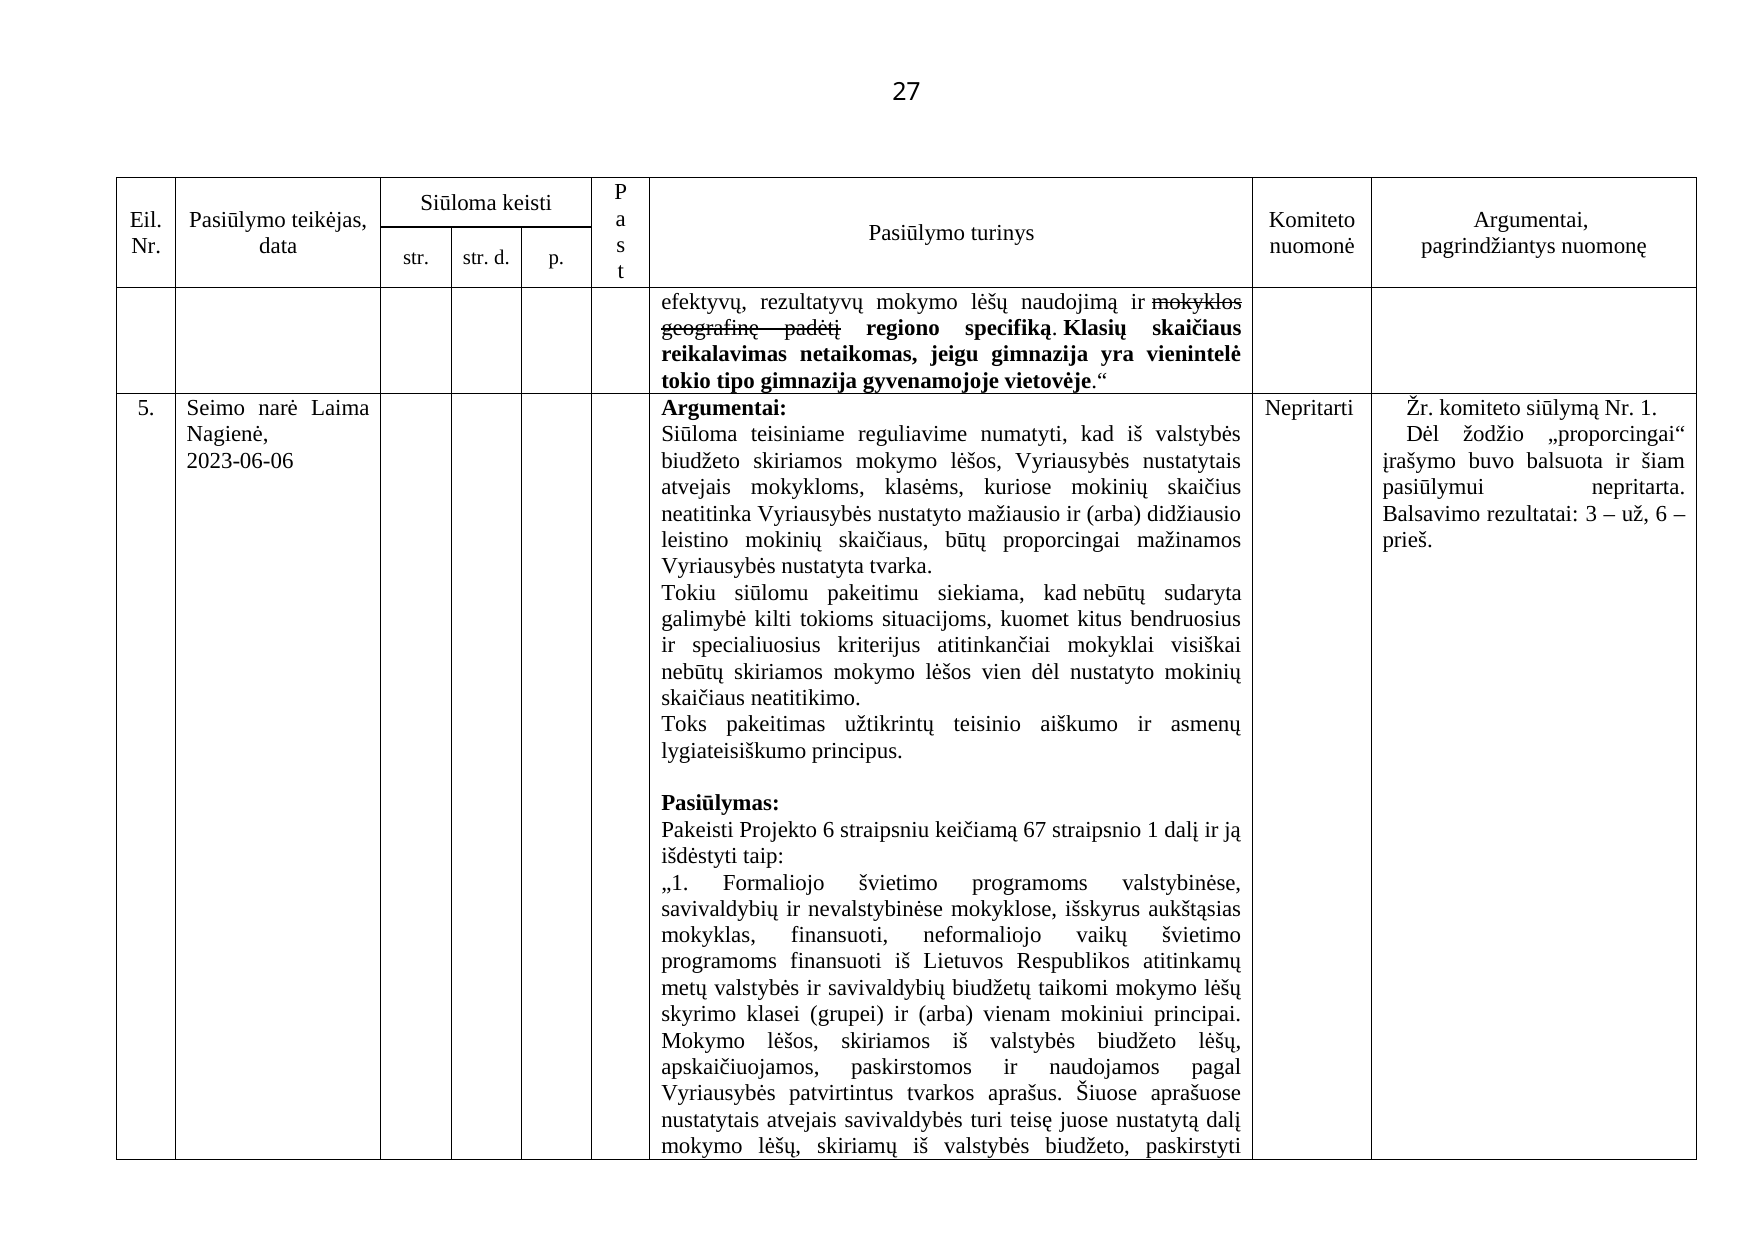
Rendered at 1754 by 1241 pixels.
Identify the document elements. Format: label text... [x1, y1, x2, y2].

table_cell Žr. komiteto siūlymą Nr. 1. Dėl žodžio „proporcingai“ įrašymo buvo balsuota ir šiam pasiūlymui nepritarta. Balsavimo rezultatai: 3 – už, 6 – prieš. [1372, 394, 1696, 1158]
table_header Argumentai, pagrindžiantys nuomonę [1372, 178, 1696, 287]
table_header Komiteto nuomonė [1253, 178, 1371, 287]
table_cell 5. [117, 394, 175, 1158]
table_cell efektyvų, rezultatyvų mokymo lėšų naudojimą ir mokyklos geografinę padėtį regiono specifiką. Klasių skaičiaus reikalavimas netaikomas, jeigu gimnazija yra vienintelė tokio tipo gimnazija gyvenamojoje vietovėje.“ [650, 288, 1252, 393]
table_cell [117, 288, 175, 393]
table_cell Seimo narė Laima Nagienė, 2023-06-06 [176, 394, 380, 1158]
table_cell [452, 288, 521, 393]
table_header Pasiūlymo turinys [650, 178, 1252, 287]
table_cell [381, 394, 451, 1158]
table_cell [1372, 288, 1696, 393]
table_cell str. [381, 228, 451, 287]
table_header Pasiūlymo teikėjas, data [176, 178, 380, 287]
table_cell [522, 394, 591, 1158]
table_header Pastabos [592, 178, 649, 287]
table_header Siūloma keisti [381, 178, 591, 226]
table_cell str. d. [452, 228, 521, 287]
table_header Eil. Nr. [117, 178, 175, 287]
table_cell [1253, 288, 1371, 393]
table_cell [452, 394, 521, 1158]
table_cell [176, 288, 380, 393]
table_cell p. [522, 228, 591, 287]
table_cell [592, 394, 649, 1158]
table_cell [381, 288, 451, 393]
table_cell Argumentai: Siūloma teisiniame reguliavime numatyti, kad iš valstybės biudžeto skiriamos mokymo lėšos, Vyriausybės nustatytais atvejais mokykloms, klasėms, kuriose mokinių skaičius neatitinka Vyriausybės nustatyto mažiausio ir (arba) didžiausio leistino mokinių skaičiaus, būtų proporcingai mažinamos Vyriausybės nustatyta tvarka. Tokiu siūlomu pakeitimu siekiama, kad nebūtų sudaryta galimybė kilti tokioms situacijoms, kuomet kitus bendruosius ir specialiuosius kriterijus atitinkančiai mokyklai visiškai nebūtų skiriamos mokymo lėšos vien dėl nustatyto mokinių skaičiaus neatitikimo. Toks pakeitimas užtikrintų teisinio aiškumo ir asmenų lygiateisiškumo principus. Pasiūlymas: Pakeisti Projekto 6 straipsniu keičiamą 67 straipsnio 1 dalį ir ją išdėstyti taip: „1. Formaliojo švietimo programoms valstybinėse, savivaldybių ir nevalstybinėse mokyklose, išskyrus aukštąsias mokyklas, finansuoti, neformaliojo vaikų švietimo programoms finansuoti iš Lietuvos Respublikos atitinkamų metų valstybės ir savivaldybių biudžetų taikomi mokymo lėšų skyrimo klasei (grupei) ir (arba) vienam mokiniui principai. Mokymo lėšos, skiriamos iš valstybės biudžeto lėšų, apskaičiuojamos, paskirstomos ir naudojamos pagal Vyriausybės patvirtintus tvarkos aprašus. Šiuose aprašuose nustatytais atvejais savivaldybės turi teisę juose nustatytą dalį mokymo lėšų, skiriamų iš valstybės biudžeto, paskirstyti [650, 394, 1252, 1158]
table_cell [592, 288, 649, 393]
table_cell Nepritarti [1253, 394, 1371, 1158]
table_cell [522, 288, 591, 393]
